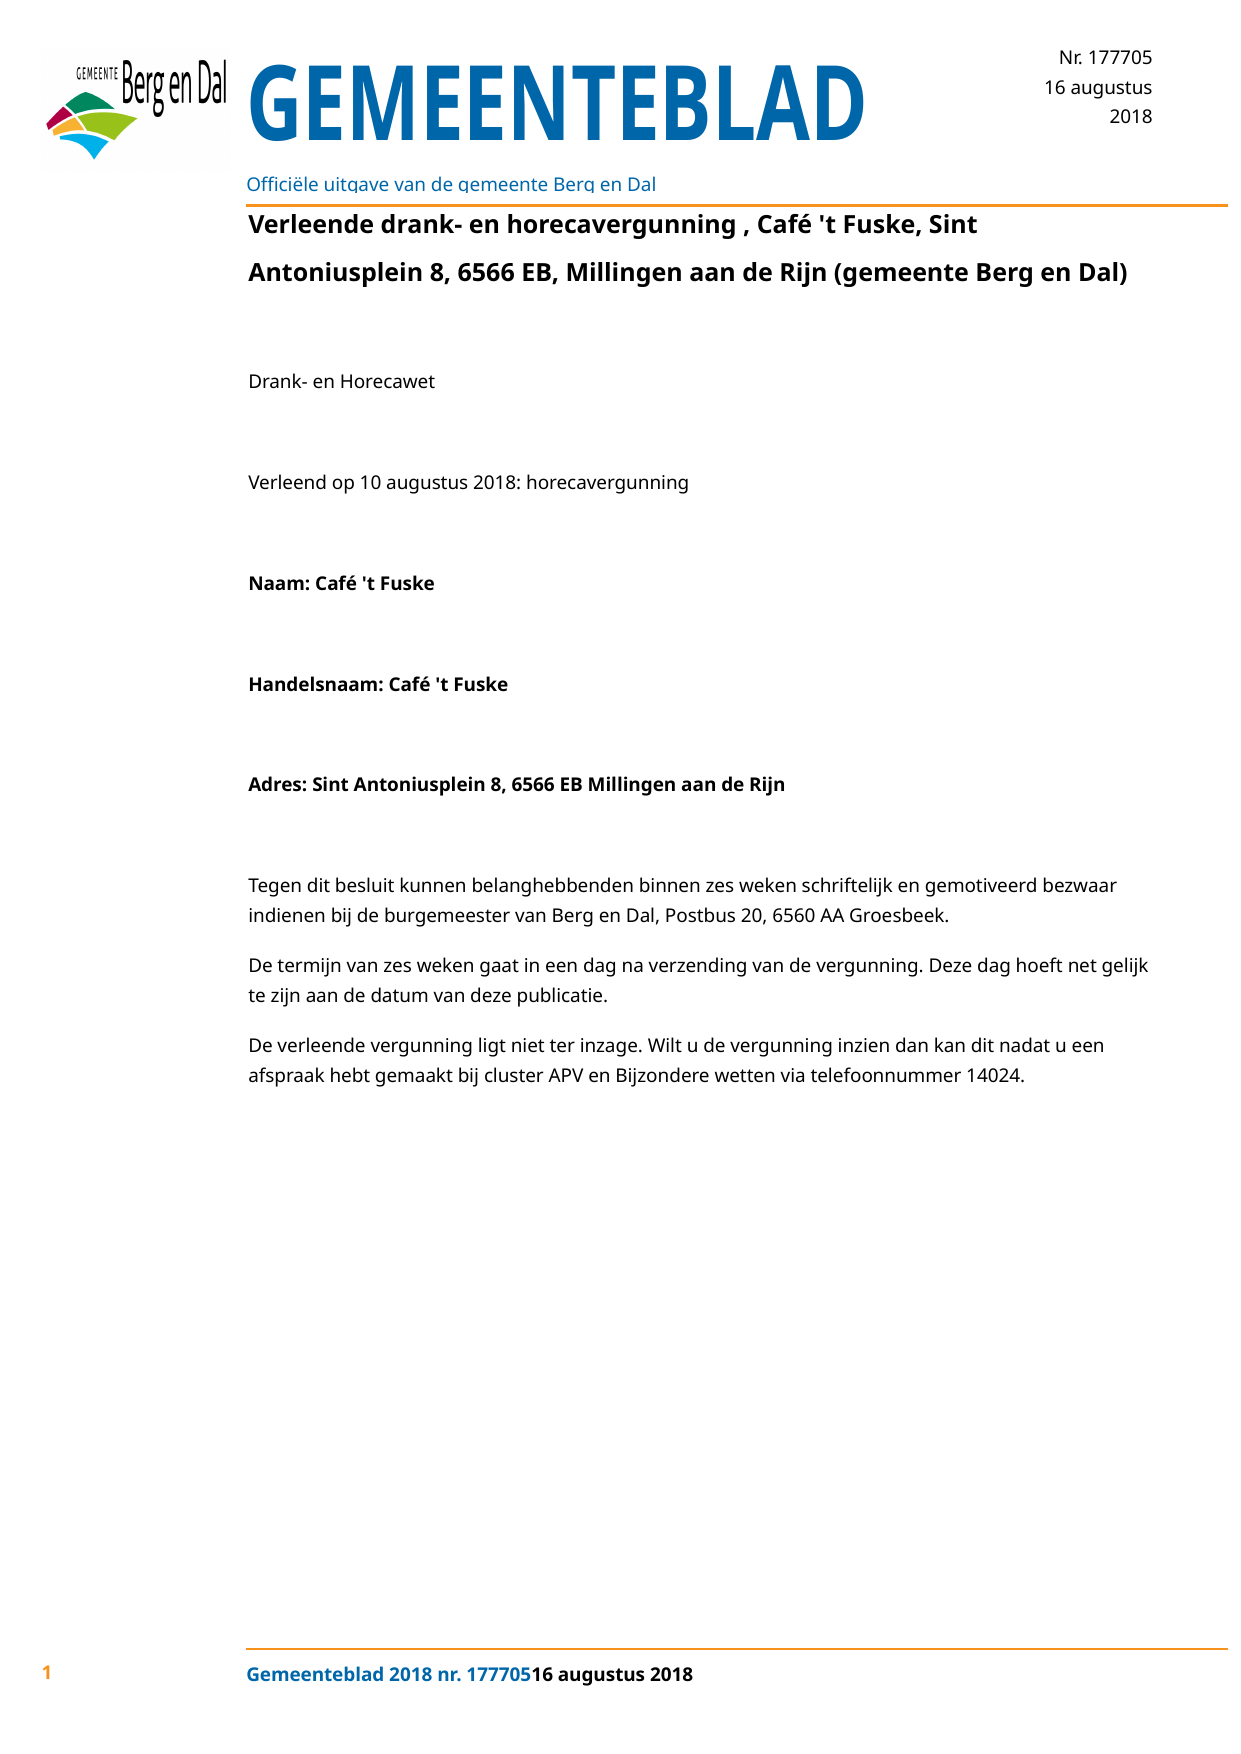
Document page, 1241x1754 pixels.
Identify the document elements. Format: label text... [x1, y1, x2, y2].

text Adres: Sint Antoniusplein 8, 6566 EB Millingen aan de Rijn [248, 772, 1152, 797]
text De termijn van zes weken gaat in een dag na verzending van de vergunning. Deze dag hoeft net gelijk te zijn aan de datum van deze publicatie. [248, 952, 1152, 1008]
text De verleende vergunning ligt niet ter inzage. Wilt u de vergunning inzien dan kan dit nadat u een afspraak hebt gemaakt bij cluster APV en Bijzondere wetten via telefoonnummer 14024. [248, 1032, 1152, 1088]
text Handelsnaam: Café 't Fuske [248, 671, 1152, 697]
picture [41, 47, 231, 172]
text Verleend op 10 augustus 2018: horecavergunning [248, 469, 1152, 495]
text Tegen dit besluit kunnen belanghebbenden binnen zes weken schriftelijk en gemotiveerd bezwaar indienen bij de burgemeester van Berg en Dal, Postbus 20, 6560 AA Groesbeek. [248, 872, 1152, 928]
text Naam: Café 't Fuske [248, 570, 1152, 596]
text Drank- en Horecawet [248, 368, 1152, 394]
text Verleende drank- en horecavergunning , Café 't Fuske, Sint Antoniusplein 8, 6566 EB, Millingen aan de Rijn (gemeente Berg en Dal) [248, 207, 1152, 288]
